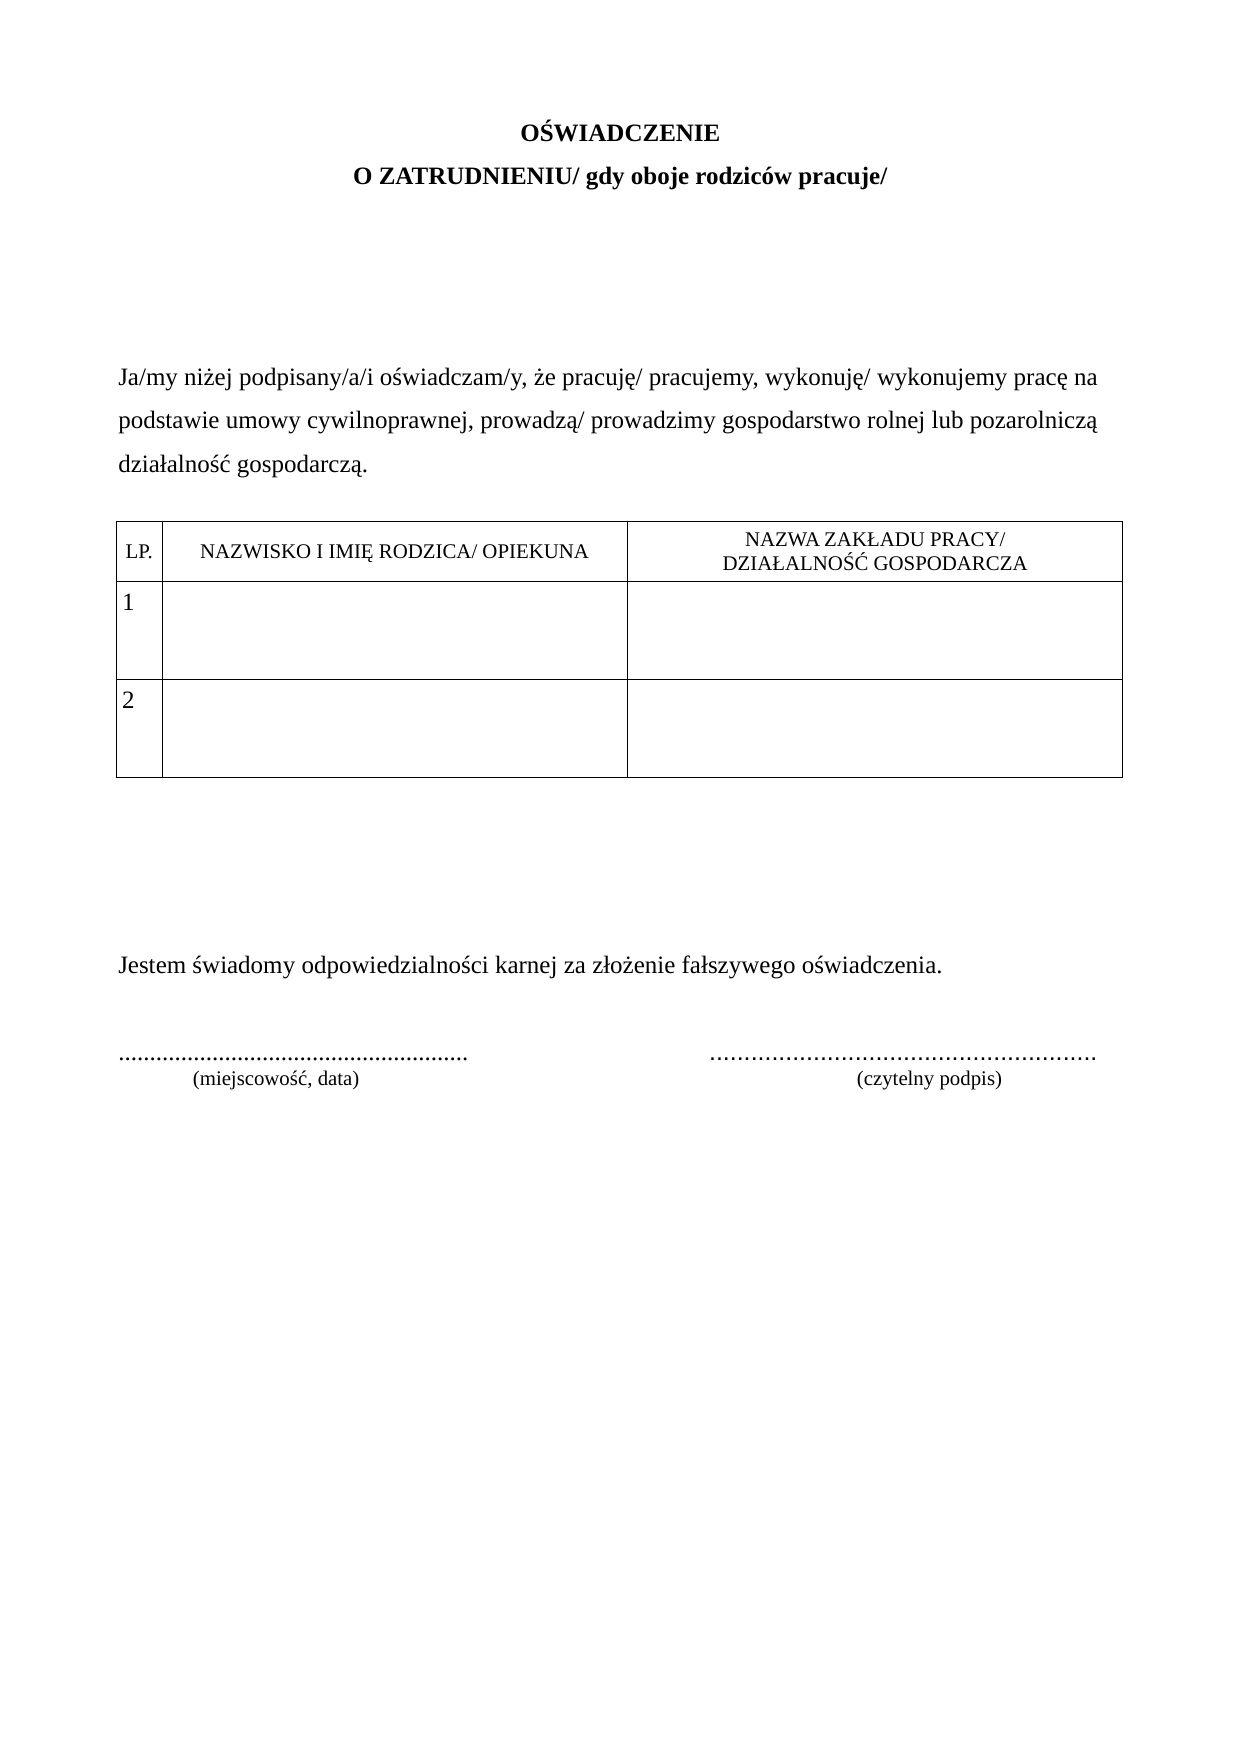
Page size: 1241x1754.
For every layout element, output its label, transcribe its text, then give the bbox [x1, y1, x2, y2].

text OŚWIADCZENIE [118, 118, 1122, 147]
table_header LP. [117, 522, 162, 581]
table_cell [163, 582, 627, 679]
table_cell 1 [117, 582, 162, 679]
table_cell 2 [117, 680, 162, 777]
text ........................................................ ........................................................ [118, 1036, 1122, 1065]
table_header NAZWISKO I IMIĘ RODZICA/ OPIEKUNA [163, 522, 627, 581]
text Jestem świadomy odpowiedzialności karnej za złożenie fałszywego oświadczenia. [118, 950, 1122, 979]
table_header NAZWA ZAKŁADU PRACY/ DZIAŁALNOŚĆ GOSPODARCZA [628, 522, 1122, 581]
text O ZATRUDNIENIU/ gdy oboje rodziców pracuje/ [118, 161, 1122, 190]
table_cell [628, 680, 1122, 777]
text Ja/my niżej podpisany/a/i oświadczam/y, że pracuję/ pracujemy, wykonuję/ wykonujemy pracę na podstawie umowy cywilnoprawnej, prowadzą/ prowadzimy gospodarstwo rolnej lub pozarolniczą działalność gospodarczą. [118, 362, 1122, 477]
table_cell [163, 680, 627, 777]
text (miejscowość, data) (czytelny podpis) [118, 1065, 1122, 1089]
table_cell [628, 582, 1122, 679]
